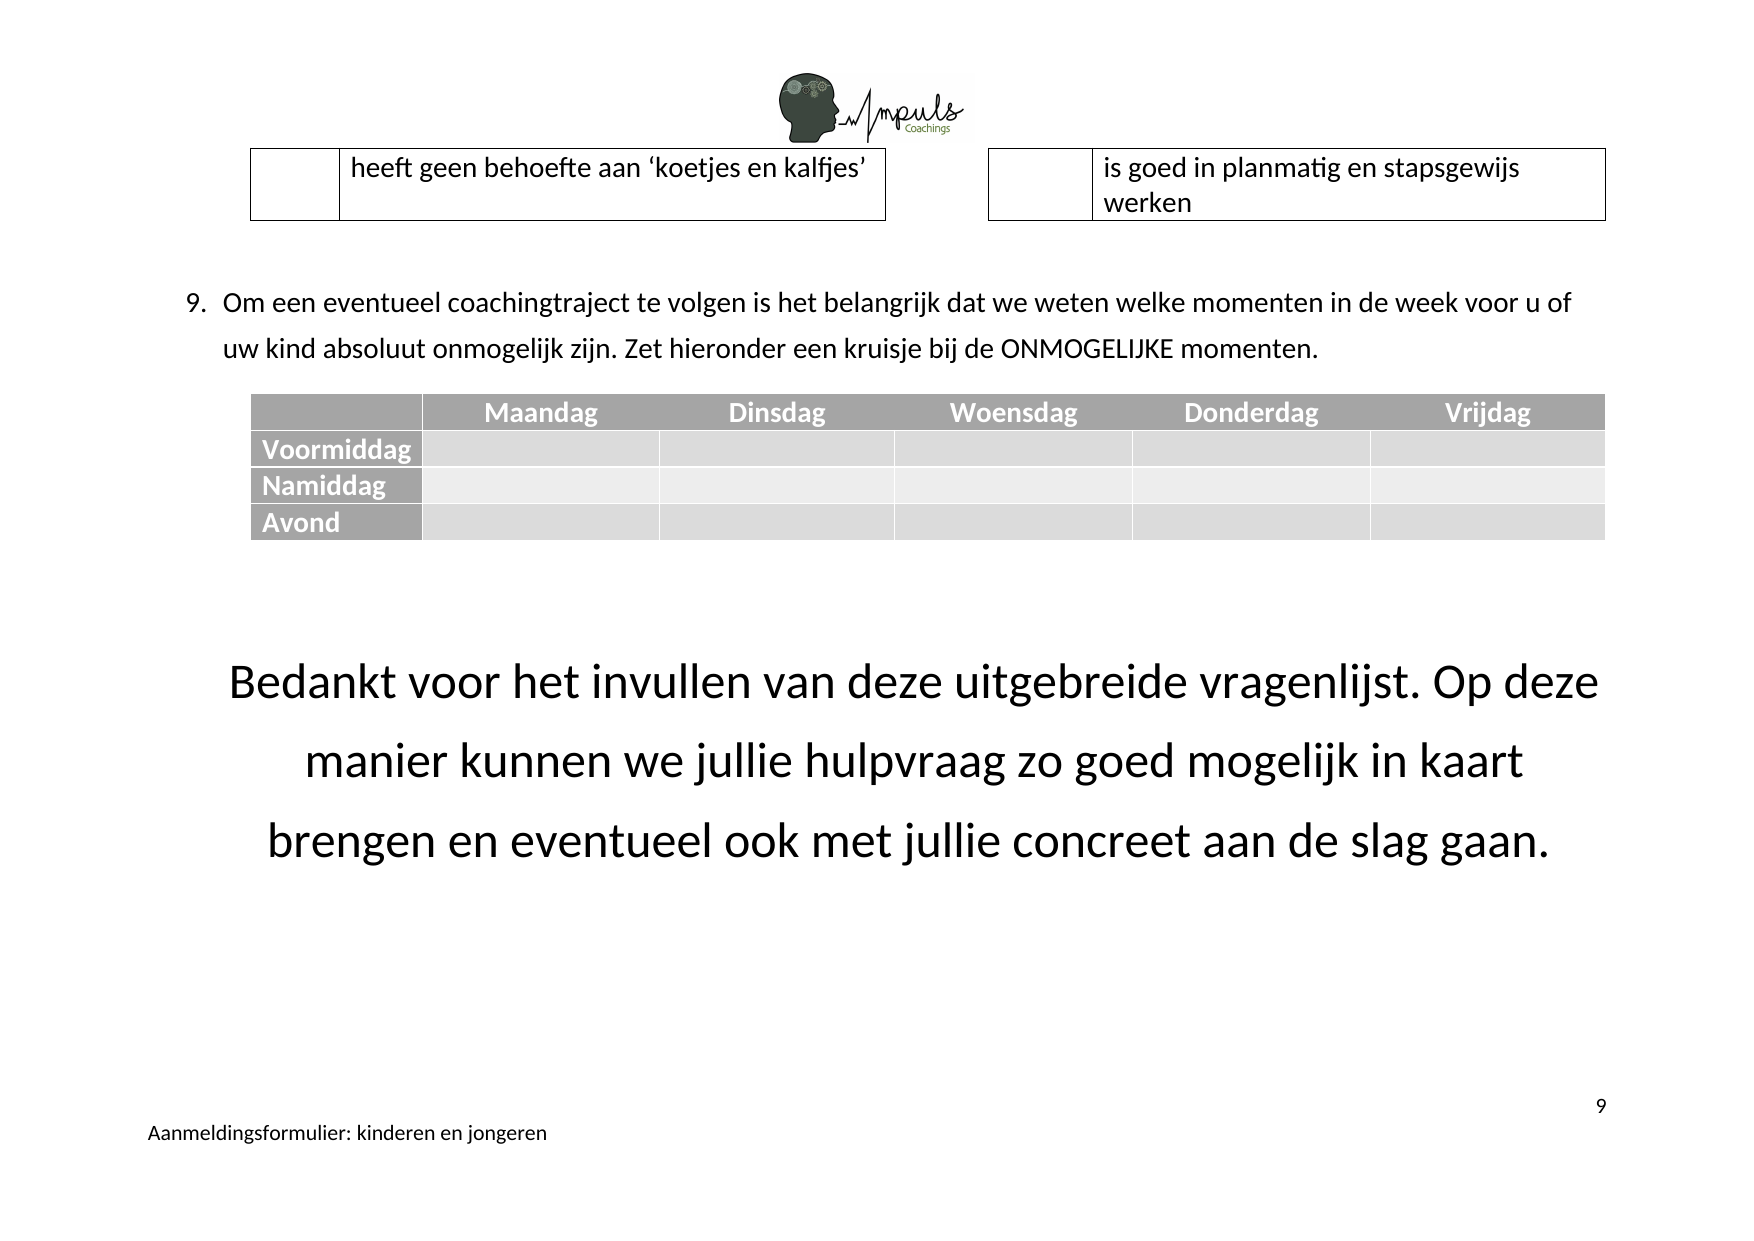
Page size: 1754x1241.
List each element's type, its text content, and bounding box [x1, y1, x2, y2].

table_cell [423, 468, 659, 503]
table_header Vrijdag [1370, 394, 1605, 430]
table_cell [1133, 468, 1370, 503]
table_cell [895, 504, 1132, 540]
table_cell heeft geen behoefte aan ‘koetjes en kalfjes’ [340, 149, 885, 220]
text Bedankt voor het invullen van deze uitgebreide vragenlijst. Op deze manier kunnen we jullie hulpvraag zo goed mogelijk in kaart brengen en eventueel ook met jullie concreet aan de slag gaan. [223, 650, 1606, 869]
list Om een eventueel coachingtraject te volgen is het belangrijk dat we weten welke momenten in de week voor u of uw kind absoluut onmogelijk zijn. Zet hieronder een kruisje bij de ONMOGELIJKE momenten. [185, 284, 1606, 366]
table_cell [423, 504, 659, 540]
table_cell [886, 149, 988, 220]
table_cell [1371, 504, 1605, 540]
table_cell [660, 504, 894, 540]
table_header Woensdag [895, 394, 1132, 430]
table_cell [1371, 468, 1605, 503]
table_header Donderdag [1132, 394, 1370, 430]
table_cell [423, 431, 659, 466]
table_cell [251, 149, 339, 220]
table_cell Avond [251, 504, 422, 540]
table_cell [1133, 504, 1370, 540]
table_cell [1133, 431, 1370, 466]
table_cell [1371, 431, 1605, 466]
table_header Maandag [423, 394, 659, 430]
table_cell [660, 431, 894, 466]
table_header Dinsdag [659, 394, 895, 430]
table_cell [660, 468, 894, 503]
table_cell [895, 468, 1132, 503]
table_cell Voormiddag [251, 431, 422, 466]
table_cell is goed in planmatig en stapsgewijs werken [1093, 149, 1605, 220]
table_cell [989, 149, 1092, 220]
table_cell Namiddag [251, 468, 422, 503]
table_header [251, 394, 422, 430]
table_cell [895, 431, 1132, 466]
